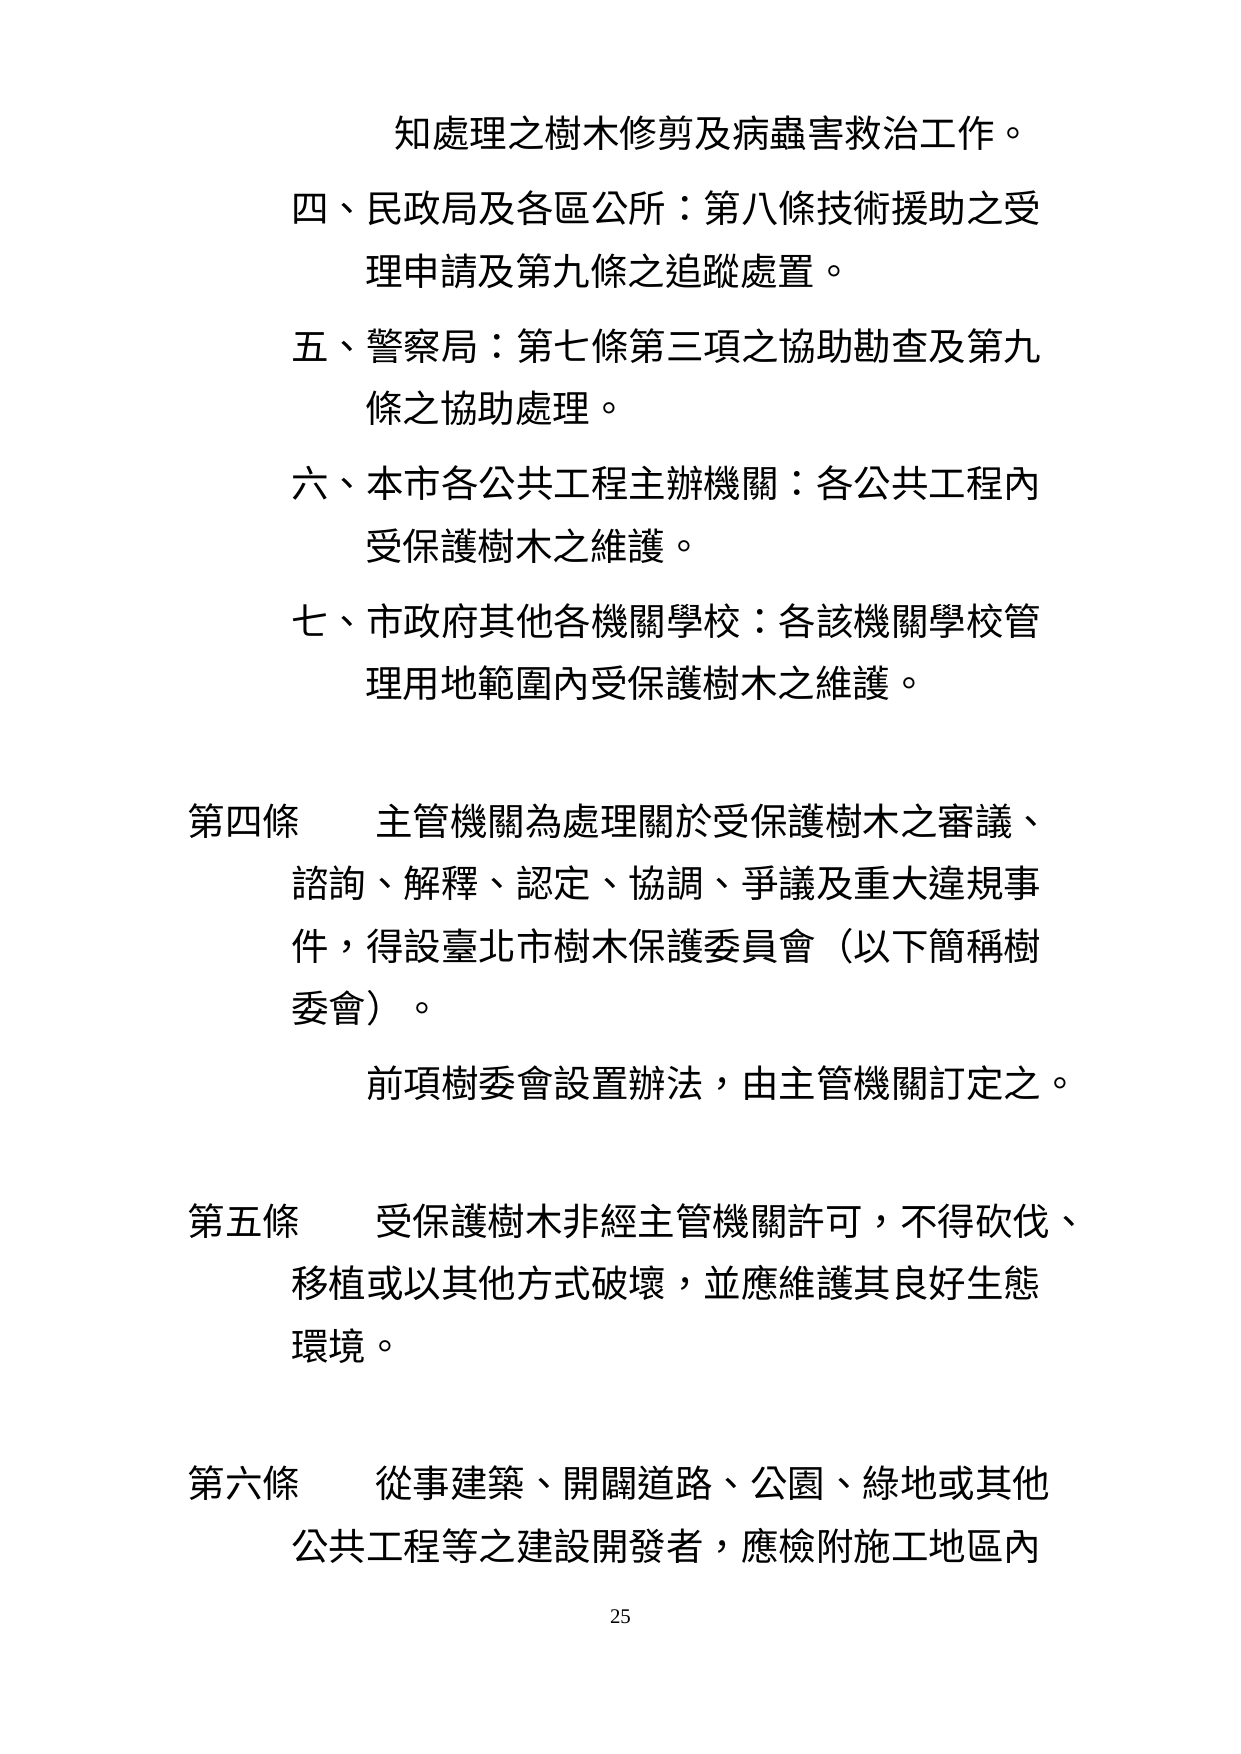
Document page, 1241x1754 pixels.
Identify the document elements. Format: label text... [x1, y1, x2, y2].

text 五、警察局：第七條第三項之協助勘查及第九條之協助處理。 [291, 302, 1053, 427]
text 前項樹委會設置辦法，由主管機關訂定之。 [291, 1039, 1053, 1102]
text 四、民政局及各區公所：第八條技術援助之受理申請及第九條之追蹤處置。 [291, 164, 1053, 289]
text 第六條 從事建築、開闢道路、公園、綠地或其他公共工程等之建設開發者，應檢附施工地區內樹籍資料及受保護樹木之保護計畫或移植與復育計畫等相關資料，提送主管機關審查同意後始得施工。其屬申請建築執照者，應由建設開發者備齊樹籍資料及保護計畫或移植計畫與復育計畫等相關資料，提送主管機關審查同意後，始得由都市發展局核發。 [188, 1439, 1053, 1564]
text 知處理之樹木修剪及病蟲害救治工作。 [291, 89, 1053, 152]
text 第四條 主管機關為處理關於受保護樹木之審議、諮詢、解釋、認定、協調、爭議及重大違規事件，得設臺北市樹木保護委員會（以下簡稱樹委會）。 [188, 777, 1053, 1027]
text 六、本市各公共工程主辦機關：各公共工程內受保護樹木之維護。 [291, 439, 1053, 564]
text 七、市政府其他各機關學校：各該機關學校管理用地範圍內受保護樹木之維護。 [291, 577, 1053, 702]
text 第五條 受保護樹木非經主管機關許可，不得砍伐、移植或以其他方式破壞，並應維護其良好生態環境。 [188, 1177, 1053, 1364]
